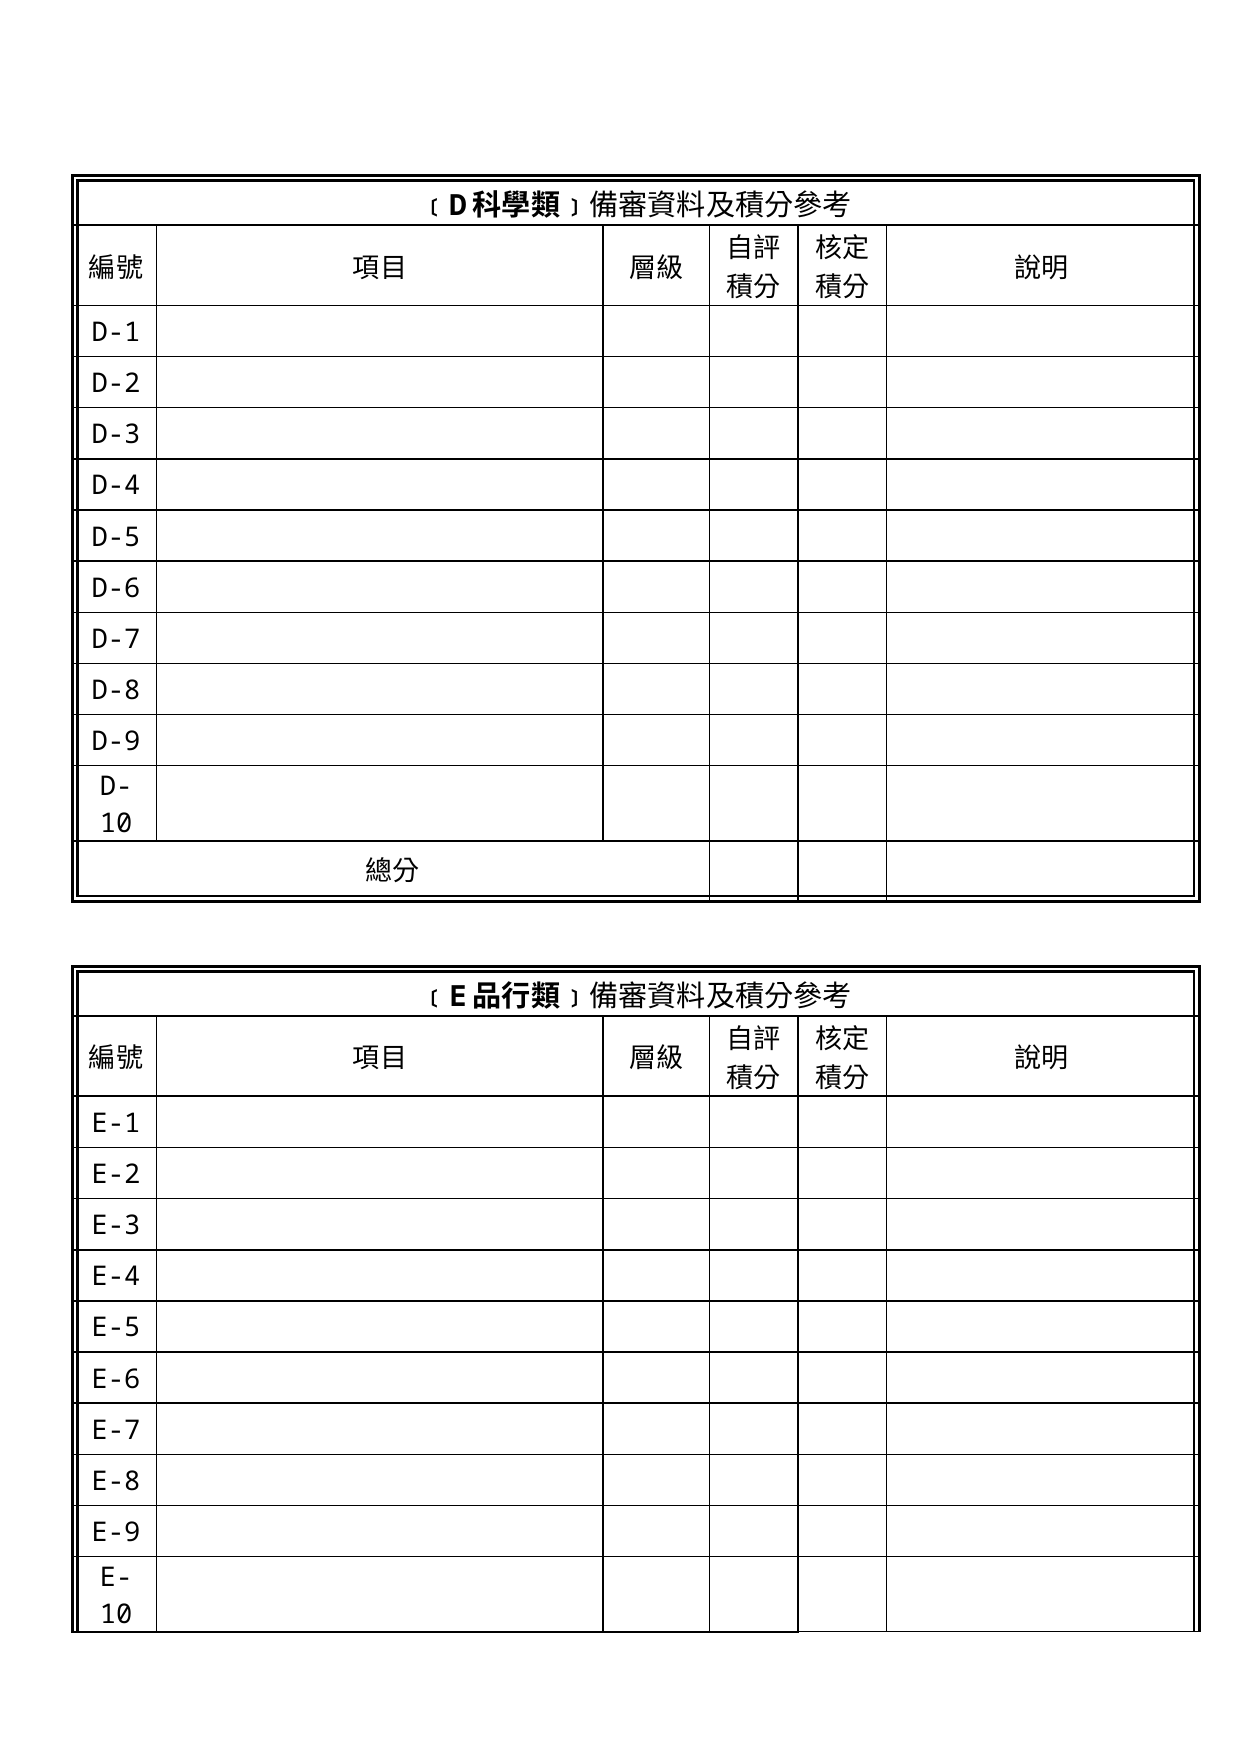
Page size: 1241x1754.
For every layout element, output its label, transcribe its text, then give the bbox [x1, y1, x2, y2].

table_cell [157, 1251, 602, 1300]
table_cell [604, 1251, 709, 1300]
table_cell [799, 1506, 886, 1556]
table_cell [799, 1557, 886, 1631]
table_cell E-6 [79, 1353, 156, 1402]
table_cell [157, 613, 602, 662]
table_cell 項目 [157, 226, 602, 304]
table_cell 項目 [157, 1017, 602, 1095]
table_cell [710, 1557, 797, 1631]
table_cell [799, 562, 886, 611]
table_cell [604, 1557, 709, 1631]
table_cell D-2 [79, 357, 156, 407]
table_cell [710, 664, 797, 714]
table_cell [799, 613, 886, 662]
table_cell [887, 1455, 1193, 1504]
table_cell 層級 [604, 226, 709, 304]
table_cell [710, 1199, 797, 1249]
table_cell [799, 664, 886, 714]
table_cell [887, 1353, 1193, 1402]
table_cell 總分 [79, 842, 709, 895]
table_cell [887, 664, 1193, 714]
table_cell [604, 408, 709, 458]
table_header ﹝D科學類﹞備審資料及積分參考 [79, 182, 1193, 224]
table_cell [710, 1302, 797, 1351]
table_cell [887, 562, 1193, 611]
table_cell D-1 [79, 306, 156, 356]
table_cell [157, 1404, 602, 1453]
table_cell [710, 460, 797, 509]
table_cell [604, 357, 709, 407]
table_cell [799, 1404, 886, 1453]
table_cell [157, 1455, 602, 1504]
table_cell [799, 306, 886, 356]
table_cell D-5 [79, 511, 156, 560]
table_cell [604, 511, 709, 560]
table_cell 自評 積分 [710, 1017, 797, 1095]
table_cell E-4 [79, 1251, 156, 1300]
table_cell E-3 [79, 1199, 156, 1249]
table_cell [887, 1148, 1193, 1198]
table_cell [710, 1506, 797, 1556]
table_cell 自評 積分 [710, 226, 797, 304]
table_cell E-5 [79, 1302, 156, 1351]
table_cell D-3 [79, 408, 156, 458]
table_cell [157, 1302, 602, 1351]
table_cell [710, 562, 797, 611]
table_cell [710, 511, 797, 560]
table_cell [157, 511, 602, 560]
table_cell [799, 1251, 886, 1300]
table_cell [710, 408, 797, 458]
table_cell D-4 [79, 460, 156, 509]
table_cell [799, 1148, 886, 1198]
table_cell [887, 306, 1193, 356]
table_cell [887, 1506, 1193, 1556]
table_cell [604, 1506, 709, 1556]
table_cell [887, 1097, 1193, 1147]
table_cell 編號 [79, 226, 156, 304]
table_cell [604, 562, 709, 611]
table_header ﹝E品行類﹞備審資料及積分參考 [79, 973, 1193, 1015]
table_cell [887, 460, 1193, 509]
table_cell E-10 [79, 1557, 156, 1631]
table_cell E-1 [79, 1097, 156, 1147]
table_cell [887, 511, 1193, 560]
table_cell [157, 1199, 602, 1249]
table_cell 層級 [604, 1017, 709, 1095]
table_cell [157, 1097, 602, 1147]
table_cell D-9 [79, 715, 156, 765]
table_cell 核定 積分 [799, 226, 886, 304]
table_cell [157, 1353, 602, 1402]
table_cell [799, 766, 886, 840]
table_cell 說明 [887, 226, 1193, 304]
table_cell [710, 1251, 797, 1300]
table_cell E-2 [79, 1148, 156, 1198]
table_cell [799, 1455, 886, 1504]
table_cell [799, 842, 886, 895]
table_cell [710, 306, 797, 356]
table_cell [157, 460, 602, 509]
table_cell [604, 1199, 709, 1249]
table_cell [157, 1557, 602, 1631]
table_cell [799, 357, 886, 407]
table_cell [157, 766, 602, 840]
table_cell [799, 408, 886, 458]
table_cell [799, 511, 886, 560]
table_cell [157, 715, 602, 765]
table_cell [710, 357, 797, 407]
table_cell [710, 1353, 797, 1402]
table_cell [604, 715, 709, 765]
table_cell [887, 842, 1193, 895]
table_cell [157, 1506, 602, 1556]
table_cell [710, 715, 797, 765]
table_cell [799, 1199, 886, 1249]
table_cell [604, 613, 709, 662]
table_cell [887, 1404, 1193, 1453]
table_cell [887, 1251, 1193, 1300]
table_cell [799, 1302, 886, 1351]
table_cell D-8 [79, 664, 156, 714]
table_cell [604, 1097, 709, 1147]
table_cell D-10 [79, 766, 156, 840]
table_cell [887, 715, 1193, 765]
table_cell 編號 [79, 1017, 156, 1095]
table_cell [710, 1455, 797, 1504]
table_cell [157, 562, 602, 611]
table_cell [887, 1557, 1193, 1631]
table_cell [604, 1302, 709, 1351]
table_cell [604, 1148, 709, 1198]
table_cell [887, 408, 1193, 458]
table_cell [710, 842, 797, 895]
table_cell D-6 [79, 562, 156, 611]
table_cell [604, 664, 709, 714]
table_cell [604, 460, 709, 509]
table_cell [710, 1148, 797, 1198]
table_cell [710, 1404, 797, 1453]
table_cell [157, 357, 602, 407]
table_cell 說明 [887, 1017, 1193, 1095]
table_cell [799, 1353, 886, 1402]
table_cell [887, 1302, 1193, 1351]
table_cell [887, 1199, 1193, 1249]
table_cell [157, 1148, 602, 1198]
table_cell [604, 766, 709, 840]
table_cell [157, 664, 602, 714]
table_cell [604, 1455, 709, 1504]
table_cell 核定 積分 [799, 1017, 886, 1095]
table_cell E-9 [79, 1506, 156, 1556]
table_cell [710, 766, 797, 840]
table_cell [604, 1353, 709, 1402]
table_cell D-7 [79, 613, 156, 662]
table_cell [887, 357, 1193, 407]
table_cell [887, 613, 1193, 662]
table_cell E-8 [79, 1455, 156, 1504]
table_cell [157, 408, 602, 458]
table_cell [799, 715, 886, 765]
table_cell [604, 306, 709, 356]
table_cell [799, 460, 886, 509]
table_cell [157, 306, 602, 356]
table_cell [887, 766, 1193, 840]
table_cell [710, 613, 797, 662]
table_cell [710, 1097, 797, 1147]
table_cell [604, 1404, 709, 1453]
table_cell [799, 1097, 886, 1147]
table_cell E-7 [79, 1404, 156, 1453]
